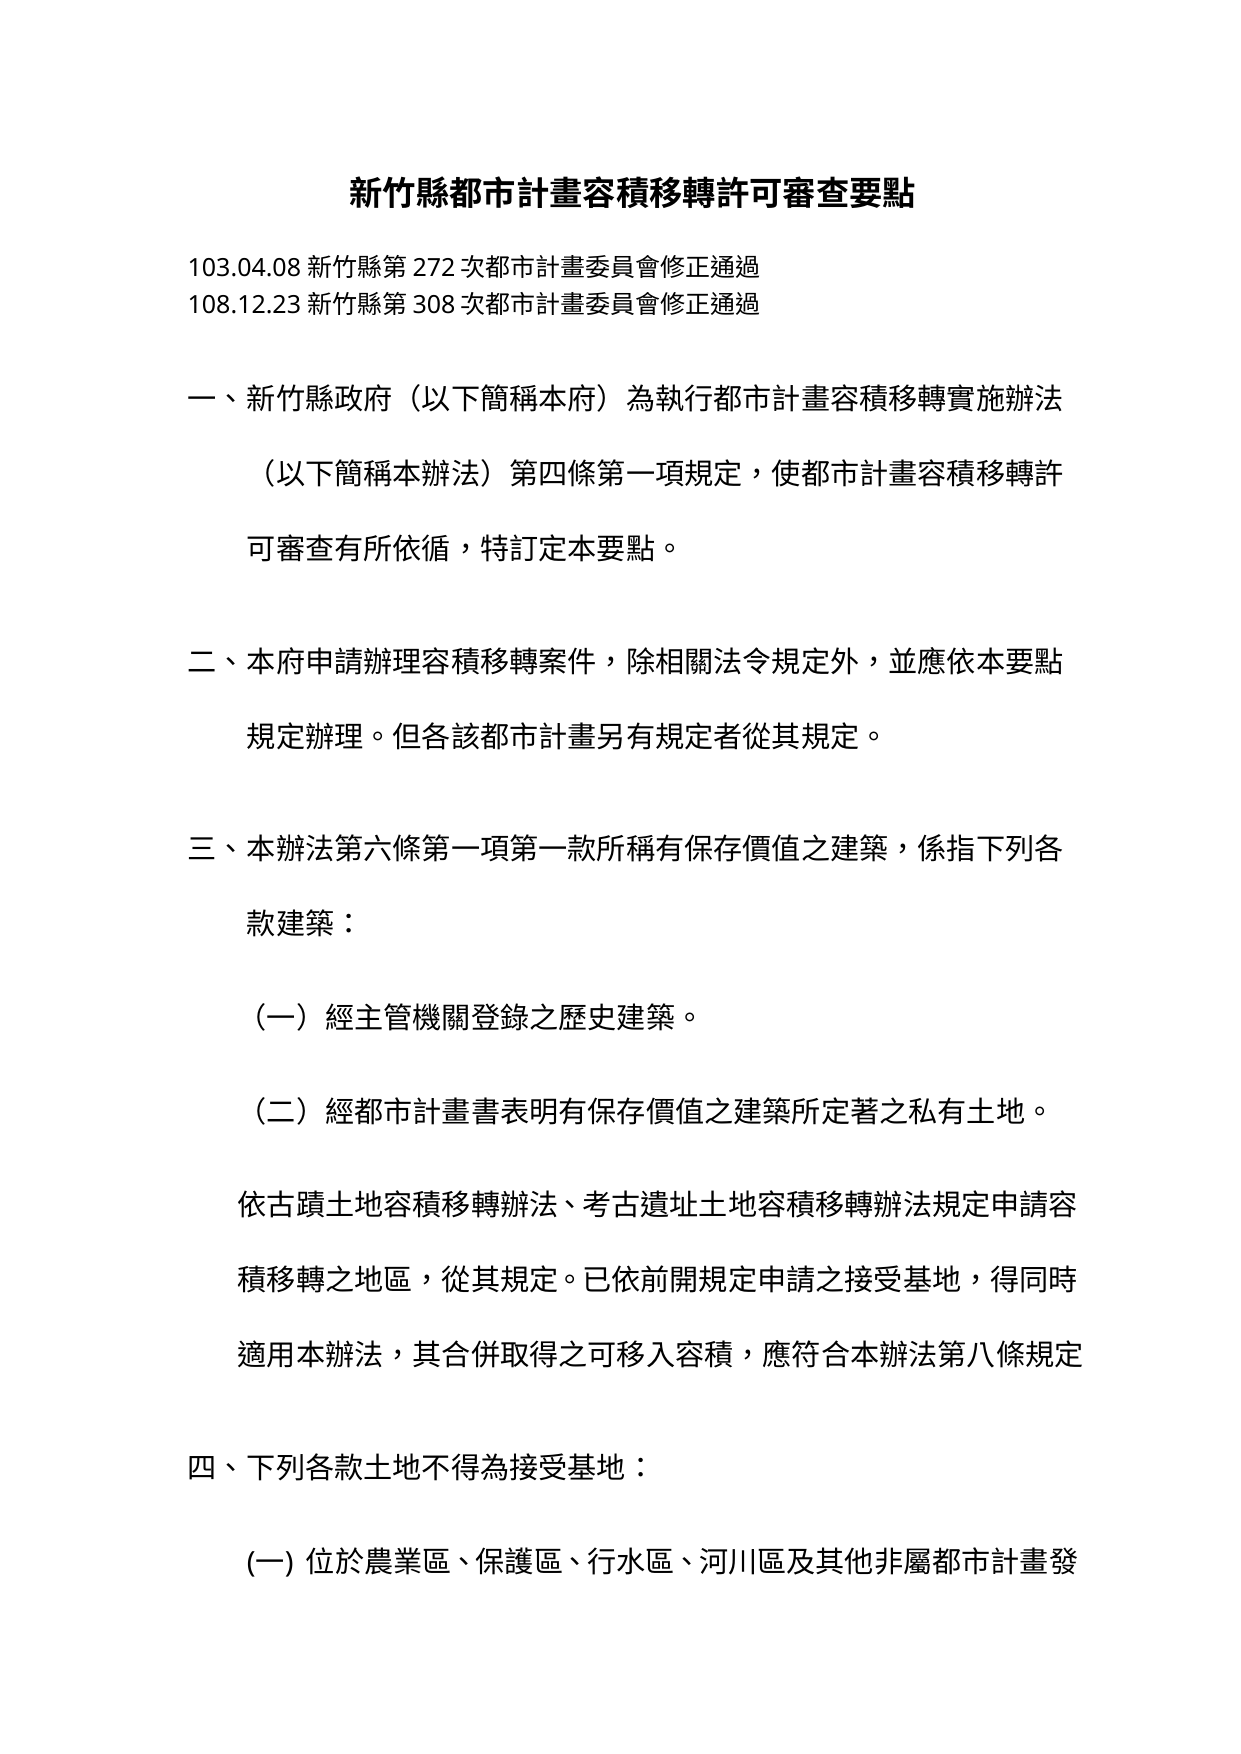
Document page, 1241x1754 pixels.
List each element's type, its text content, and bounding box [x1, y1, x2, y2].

text 依古蹟土地容積移轉辦法、考古遺址土地容積移轉辦法規定申請容積移轉之地區，從其規定。已依前開規定申請之接受基地，得同時適用本辦法，其合併取得之可移入容積，應符合本辦法第八條規定。 [237, 1166, 1078, 1391]
text 新竹縣都市計畫容積移轉許可審查要點 [187, 153, 1078, 228]
text 103.04.08 新竹縣第272次都市計畫委員會修正通過 [187, 247, 1078, 284]
list 新竹縣政府（以下簡稱本府）為執行都市計畫容積移轉實施辦法（以下簡稱本辦法）第四條第一項規定，使都市計畫容積移轉許可審查有所依循，特訂定本要點。 [187, 359, 1078, 584]
list 本辦法第六條第一項第一款所稱有保存價值之建築，係指下列各款建築： [187, 809, 1078, 959]
text 108.12.23 新竹縣第308次都市計畫委員會修正通過 [187, 284, 1078, 322]
list 位於農業區、保護區、行水區、河川區及其他非屬都市計畫發 [247, 1522, 1078, 1597]
text （一）經主管機關登錄之歷史建築。 [237, 978, 1078, 1053]
list 下列各款土地不得為接受基地： [187, 1428, 1078, 1503]
list 本府申請辦理容積移轉案件，除相關法令規定外，並應依本要點規定辦理。但各該都市計畫另有規定者從其規定。 [187, 622, 1078, 772]
text （二）經都市計畫書表明有保存價值之建築所定著之私有土地。 [237, 1072, 1078, 1147]
